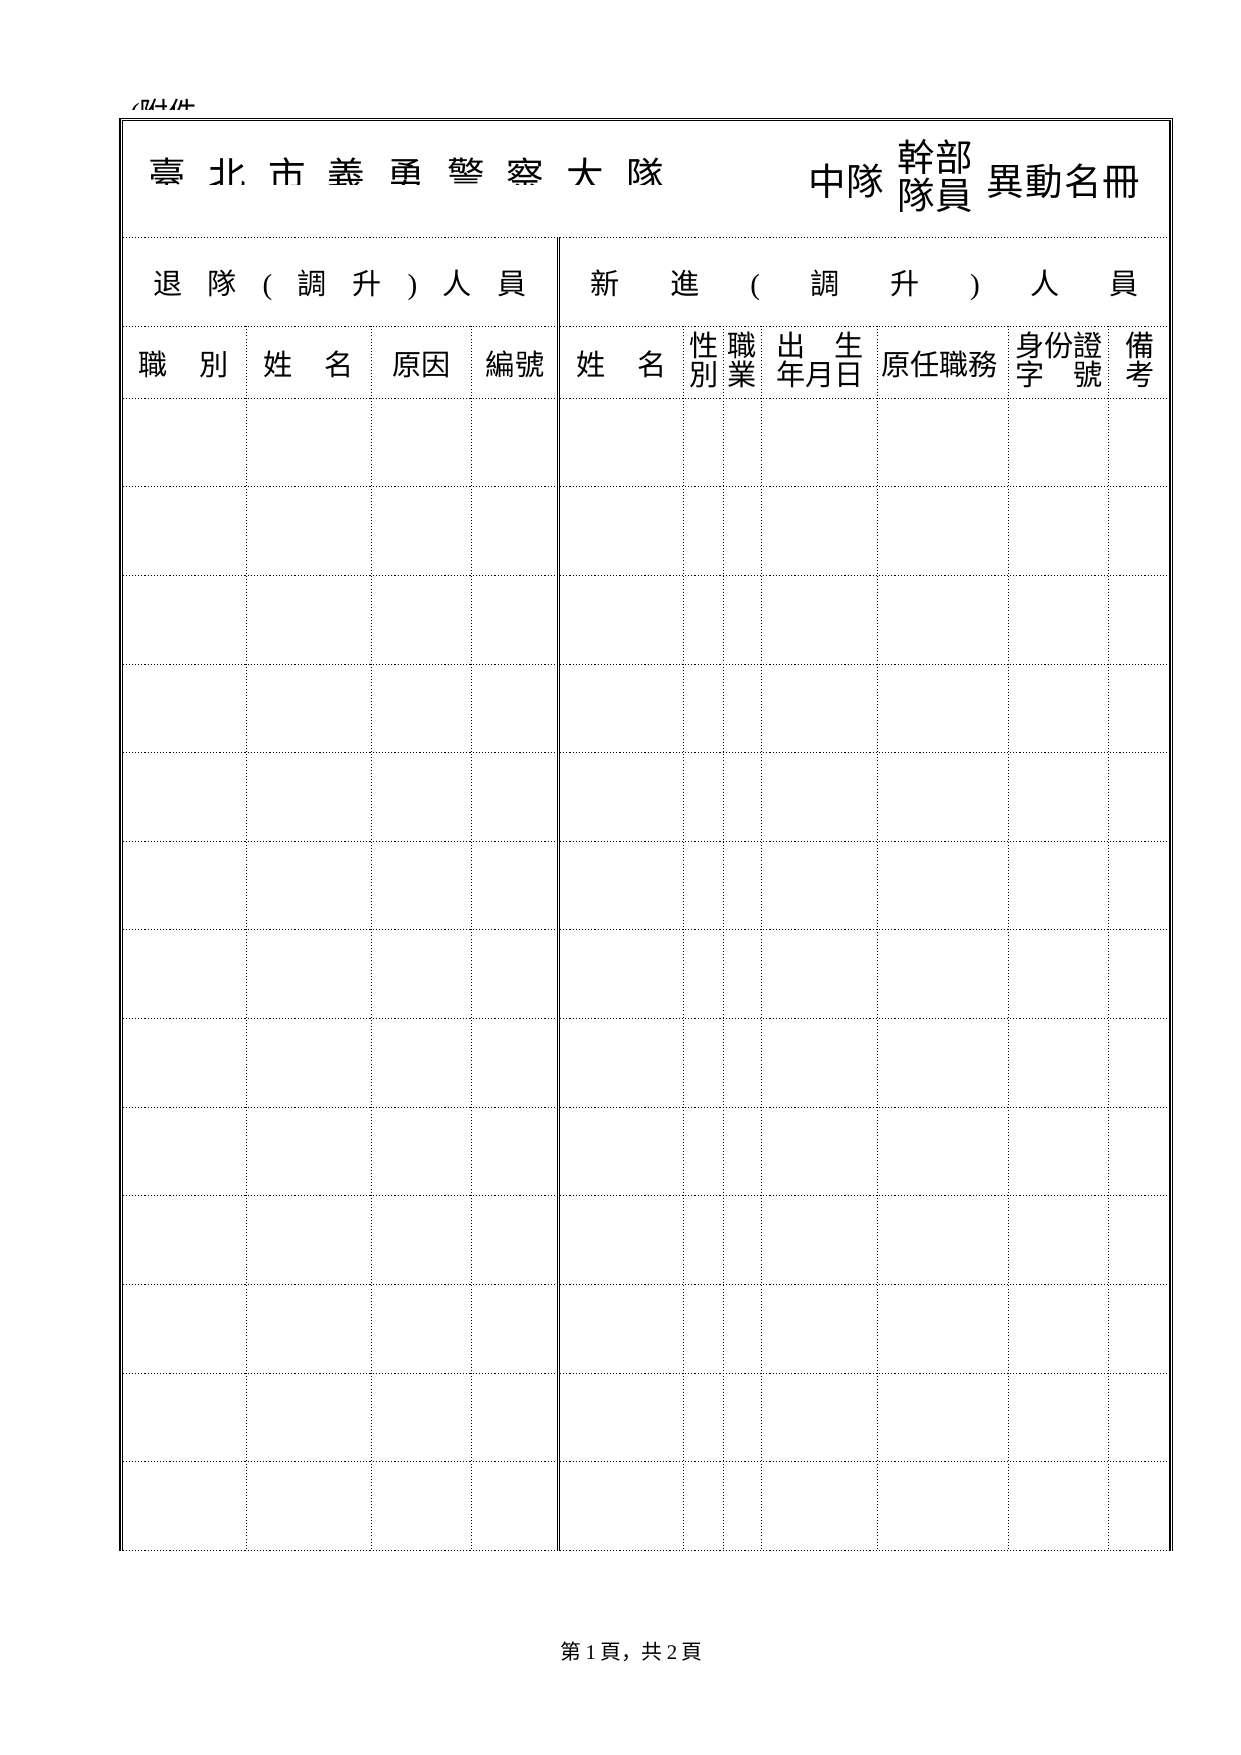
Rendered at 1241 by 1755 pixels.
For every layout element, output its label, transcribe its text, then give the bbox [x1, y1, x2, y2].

table_cell [684, 1018, 723, 1107]
table_cell [1109, 398, 1169, 486]
table_cell [761, 486, 878, 575]
table_cell [723, 1461, 761, 1550]
table_cell 編號 [471, 326, 557, 397]
table_cell [1009, 1107, 1108, 1195]
table_cell 身份證 字 號 [1009, 326, 1108, 397]
table_header 異動名冊 [984, 121, 1169, 237]
table_cell [471, 752, 557, 841]
table_cell [371, 486, 471, 575]
table_cell [761, 1373, 878, 1461]
table_cell [123, 1195, 246, 1284]
table_cell [123, 1373, 246, 1461]
table_cell [878, 486, 1008, 575]
table_cell [1009, 664, 1108, 752]
table_cell [723, 575, 761, 663]
table_cell [761, 398, 878, 486]
table_cell [371, 752, 471, 841]
table_cell [761, 664, 878, 752]
table_cell [371, 575, 471, 663]
table_cell [1009, 1018, 1108, 1107]
table_cell [761, 575, 878, 663]
table_cell [371, 1284, 471, 1373]
table_cell 備考 [1109, 326, 1169, 397]
table_cell [1109, 1107, 1169, 1195]
table_cell [1109, 1284, 1169, 1373]
table_cell [560, 1107, 683, 1195]
table_cell [878, 575, 1008, 663]
table_cell [1009, 929, 1108, 1018]
table_cell [684, 752, 723, 841]
table_cell [123, 664, 246, 752]
table_cell [246, 664, 371, 752]
table_cell [684, 664, 723, 752]
table_cell 職別 [123, 326, 246, 397]
table_cell [723, 398, 761, 486]
table_cell [560, 1195, 683, 1284]
table_cell [371, 664, 471, 752]
table_cell 新進(調升)人員 [560, 237, 1169, 326]
table_cell [371, 398, 471, 486]
table_cell [1109, 1461, 1169, 1550]
table_cell [1109, 575, 1169, 663]
table_cell [246, 752, 371, 841]
table_cell [878, 1284, 1008, 1373]
table_cell [123, 1018, 246, 1107]
table_cell [471, 398, 557, 486]
table_cell [471, 1018, 557, 1107]
table_cell [246, 841, 371, 929]
table_cell [1109, 486, 1169, 575]
table_cell [684, 1373, 723, 1461]
table_cell [246, 929, 371, 1018]
table_cell 姓名 [246, 326, 371, 397]
table_cell [560, 486, 683, 575]
table_cell [123, 398, 246, 486]
table_cell [371, 1461, 471, 1550]
table_cell [560, 664, 683, 752]
table_cell [1009, 1284, 1108, 1373]
table_cell [246, 1373, 371, 1461]
table_cell [1109, 929, 1169, 1018]
table_cell [471, 1107, 557, 1195]
table_cell [560, 929, 683, 1018]
table_cell [761, 1107, 878, 1195]
table_cell [246, 398, 371, 486]
table_cell [560, 1461, 683, 1550]
table_cell [684, 1284, 723, 1373]
table_cell [1009, 752, 1108, 841]
table_cell [123, 486, 246, 575]
table_cell [560, 1284, 683, 1373]
table_cell [761, 1284, 878, 1373]
table_cell [878, 1373, 1008, 1461]
table_cell 原任職務 [878, 326, 1008, 397]
table_cell [723, 1195, 761, 1284]
table_cell [371, 929, 471, 1018]
table_cell [560, 1018, 683, 1107]
table_cell [246, 1195, 371, 1284]
table_cell [1009, 1195, 1108, 1284]
table_cell [1009, 398, 1108, 486]
table_cell [761, 929, 878, 1018]
table_cell [471, 1284, 557, 1373]
table_cell [471, 1461, 557, 1550]
table_cell [471, 1195, 557, 1284]
table_cell [878, 398, 1008, 486]
table_cell [761, 841, 878, 929]
table_cell [471, 1373, 557, 1461]
table_cell [723, 1373, 761, 1461]
table_cell [684, 486, 723, 575]
table_cell [878, 1107, 1008, 1195]
table_cell [246, 575, 371, 663]
table_cell [761, 1461, 878, 1550]
table_cell [471, 664, 557, 752]
table_cell [684, 1461, 723, 1550]
table_cell [560, 575, 683, 663]
table_cell [761, 1018, 878, 1107]
table_cell [723, 1018, 761, 1107]
table_cell [878, 752, 1008, 841]
table_cell [246, 1107, 371, 1195]
table_cell [123, 1284, 246, 1373]
table_cell [560, 398, 683, 486]
table_cell [246, 1461, 371, 1550]
table_cell 職業 [723, 326, 761, 397]
table_cell [761, 1195, 878, 1284]
table_cell [123, 575, 246, 663]
table_cell [371, 841, 471, 929]
table_cell [1009, 486, 1108, 575]
table_cell [723, 841, 761, 929]
table_cell [1109, 1373, 1169, 1461]
table_header 中隊 [805, 121, 894, 237]
table_cell [684, 575, 723, 663]
table_cell [471, 929, 557, 1018]
table_cell 原因 [371, 326, 471, 397]
table_cell 姓名 [560, 326, 683, 397]
table_cell [684, 1107, 723, 1195]
table_cell [560, 1373, 683, 1461]
table_cell [371, 1018, 471, 1107]
table_header [121, 81, 233, 118]
table_cell [560, 752, 683, 841]
table_cell 出 生 年月日 [761, 326, 878, 397]
table_cell [723, 486, 761, 575]
table_cell [371, 1107, 471, 1195]
table_header [123, 121, 671, 237]
table_cell [723, 929, 761, 1018]
table_header 幹部 隊員 [894, 121, 983, 237]
table_cell [878, 664, 1008, 752]
table_cell [1009, 1373, 1108, 1461]
table_cell [560, 841, 683, 929]
table_cell [1109, 1018, 1169, 1107]
table_cell [1009, 1461, 1108, 1550]
table_cell [246, 486, 371, 575]
table_cell [684, 929, 723, 1018]
table_cell [1109, 752, 1169, 841]
table_cell [1009, 575, 1108, 663]
table_cell [723, 664, 761, 752]
table_cell [1109, 841, 1169, 929]
table_cell [723, 1284, 761, 1373]
table_cell [123, 752, 246, 841]
table_cell [878, 841, 1008, 929]
table_cell [371, 1195, 471, 1284]
table_cell [471, 575, 557, 663]
table_cell [123, 1461, 246, 1550]
table_cell [1009, 841, 1108, 929]
table_cell [878, 1461, 1008, 1550]
table_cell [246, 1284, 371, 1373]
table_cell [123, 841, 246, 929]
table_cell [471, 841, 557, 929]
table_cell [246, 1018, 371, 1107]
table_header [671, 121, 805, 237]
table_cell [684, 841, 723, 929]
table_cell [123, 1107, 246, 1195]
table_cell 退隊(調升)人員 [123, 237, 557, 326]
table_cell [761, 752, 878, 841]
table_cell [878, 1195, 1008, 1284]
table_cell [123, 929, 246, 1018]
table_cell [878, 1018, 1008, 1107]
table_cell [471, 486, 557, 575]
table_cell [371, 1373, 471, 1461]
table_cell [1109, 1195, 1169, 1284]
table_cell [723, 752, 761, 841]
table_cell [878, 929, 1008, 1018]
table_cell [723, 1107, 761, 1195]
table_cell [684, 398, 723, 486]
table_cell [684, 1195, 723, 1284]
table_cell [1109, 664, 1169, 752]
table_cell 性別 [684, 326, 723, 397]
